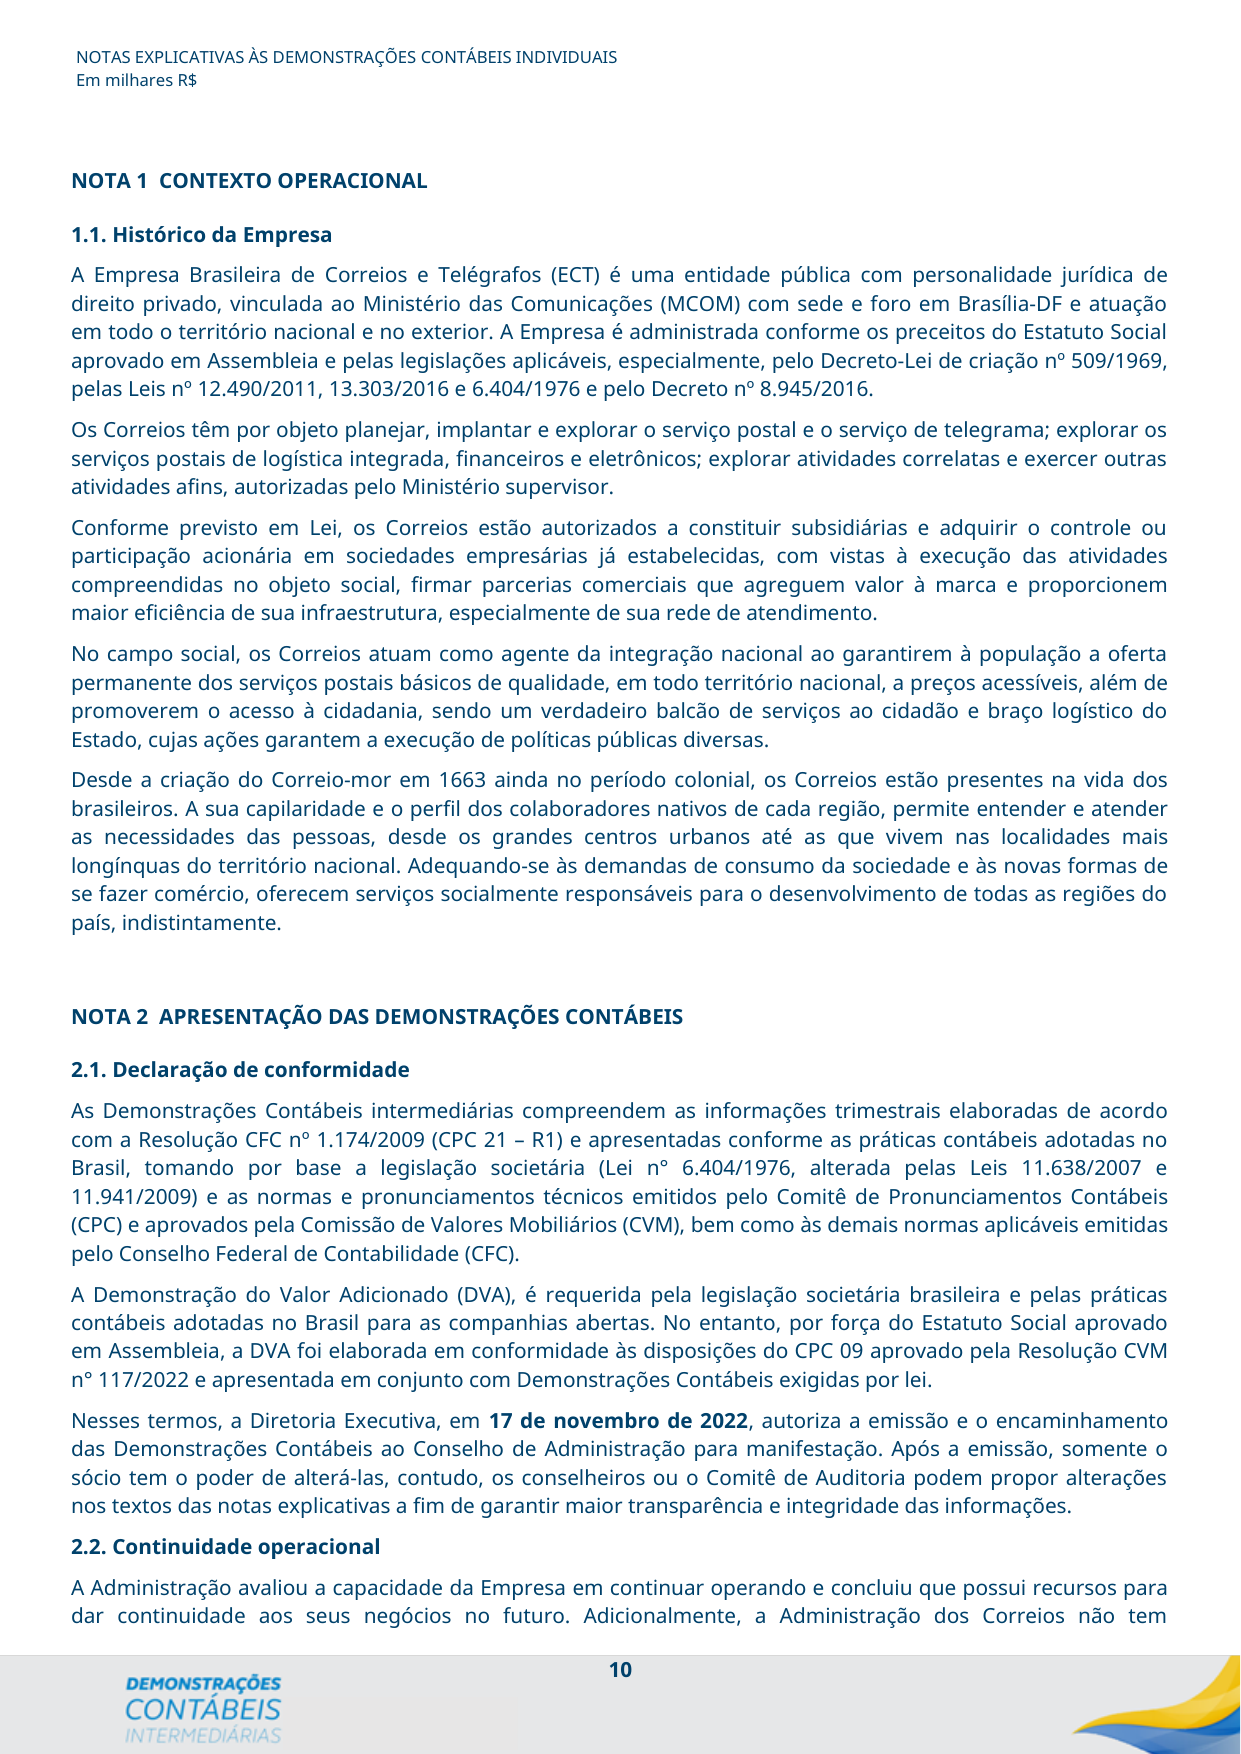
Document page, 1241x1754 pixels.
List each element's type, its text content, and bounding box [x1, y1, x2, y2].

text A Empresa Brasileira de Correios e Telégrafos (ECT) é uma entidade pública com personalidade jurídica de direito privado, vinculada ao Ministério das Comunicações (MCOM) com sede e foro em Brasília-DF e atuação em todo o território nacional e no exterior. A Empresa é administrada conforme os preceitos do Estatuto Social aprovado em Assembleia e pelas legislações aplicáveis, especialmente, pelo Decreto-Lei de criação nº 509/1969, pelas Leis nº 12.490/2011, 13.303/2016 e 6.404/1976 e pelo Decreto nº 8.945/2016. [71, 261, 1169, 403]
text Desde a criação do Correio-mor em 1663 ainda no período colonial, os Correios estão presentes na vida dos brasileiros. A sua capilaridade e o perfil dos colaboradores nativos de cada região, permite entender e atender as necessidades das pessoas, desde os grandes centros urbanos até as que vivem nas localidades mais longínquas do território nacional. Adequando-se às demandas de consumo da sociedade e às novas formas de se fazer comércio, oferecem serviços socialmente responsáveis para o desenvolvimento de todas as regiões do país, indistintamente. [71, 766, 1169, 936]
text No campo social, os Correios atuam como agente da integração nacional ao garantirem à população a oferta permanente dos serviços postais básicos de qualidade, em todo território nacional, a preços acessíveis, além de promoverem o acesso à cidadania, sendo um verdadeiro balcão de serviços ao cidadão e braço logístico do Estado, cujas ações garantem a execução de políticas públicas diversas. [71, 639, 1169, 753]
text Conforme previsto em Lei, os Correios estão autorizados a constituir subsidiárias e adquirir o controle ou participação acionária em sociedades empresárias já estabelecidas, com vistas à execução das atividades compreendidas no objeto social, firmar parcerias comerciais que agreguem valor à marca e proporcionem maior eficiência de sua infraestrutura, especialmente de sua rede de atendimento. [71, 513, 1169, 627]
picture [0, 1654, 1241, 1754]
text Os Correios têm por objeto planejar, implantar e explorar o serviço postal e o serviço de telegrama; explorar os serviços postais de logística integrada, financeiros e eletrônicos; explorar atividades correlatas e exercer outras atividades afins, autorizadas pelo Ministério supervisor. [71, 415, 1169, 501]
list Declaração de conformidade [71, 1056, 1169, 1084]
text A Administração avaliou a capacidade da Empresa em continuar operando e concluiu que possui recursos para dar continuidade aos seus negócios no futuro. Adicionalmente, a Administração dos Correios não tem [71, 1573, 1169, 1630]
text As Demonstrações Contábeis intermediárias compreendem as informações trimestrais elaboradas de acordo com a Resolução CFC nº 1.174/2009 (CPC 21 – R1) e apresentadas conforme as práticas contábeis adotadas no Brasil, tomando por base a legislação societária (Lei n° 6.404/1976, alterada pelas Leis 11.638/2007 e 11.941/2009) e as normas e pronunciamentos técnicos emitidos pelo Comitê de Pronunciamentos Contábeis (CPC) e aprovados pela Comissão de Valores Mobiliários (CVM), bem como às demais normas aplicáveis emitidas pelo Conselho Federal de Contabilidade (CFC). [71, 1097, 1169, 1267]
text Nesses termos, a Diretoria Executiva, em 17 de novembro de 2022, autoriza a emissão e o encaminhamento das Demonstrações Contábeis ao Conselho de Administração para manifestação. Após a emissão, somente o sócio tem o poder de alterá-las, contudo, os conselheiros ou o Comitê de Auditoria podem propor alterações nos textos das notas explicativas a fim de garantir maior transparência e integridade das informações. [71, 1406, 1169, 1520]
list Continuidade operacional [71, 1532, 1169, 1561]
subtitle APRESENTAÇÃO DAS DEMONSTRAÇÕES CONTÁBEIS [71, 1002, 1169, 1031]
text A Demonstração do Valor Adicionado (DVA), é requerida pela legislação societária brasileira e pelas práticas contábeis adotadas no Brasil para as companhias abertas. No entanto, por força do Estatuto Social aprovado em Assembleia, a DVA foi elaborada em conformidade às disposições do CPC 09 aprovado pela Resolução CVM n° 117/2022 e apresentada em conjunto com Demonstrações Contábeis exigidas por lei. [71, 1280, 1169, 1393]
list Histórico da Empresa [71, 220, 1169, 248]
subtitle CONTEXTO OPERACIONAL [71, 166, 1169, 195]
